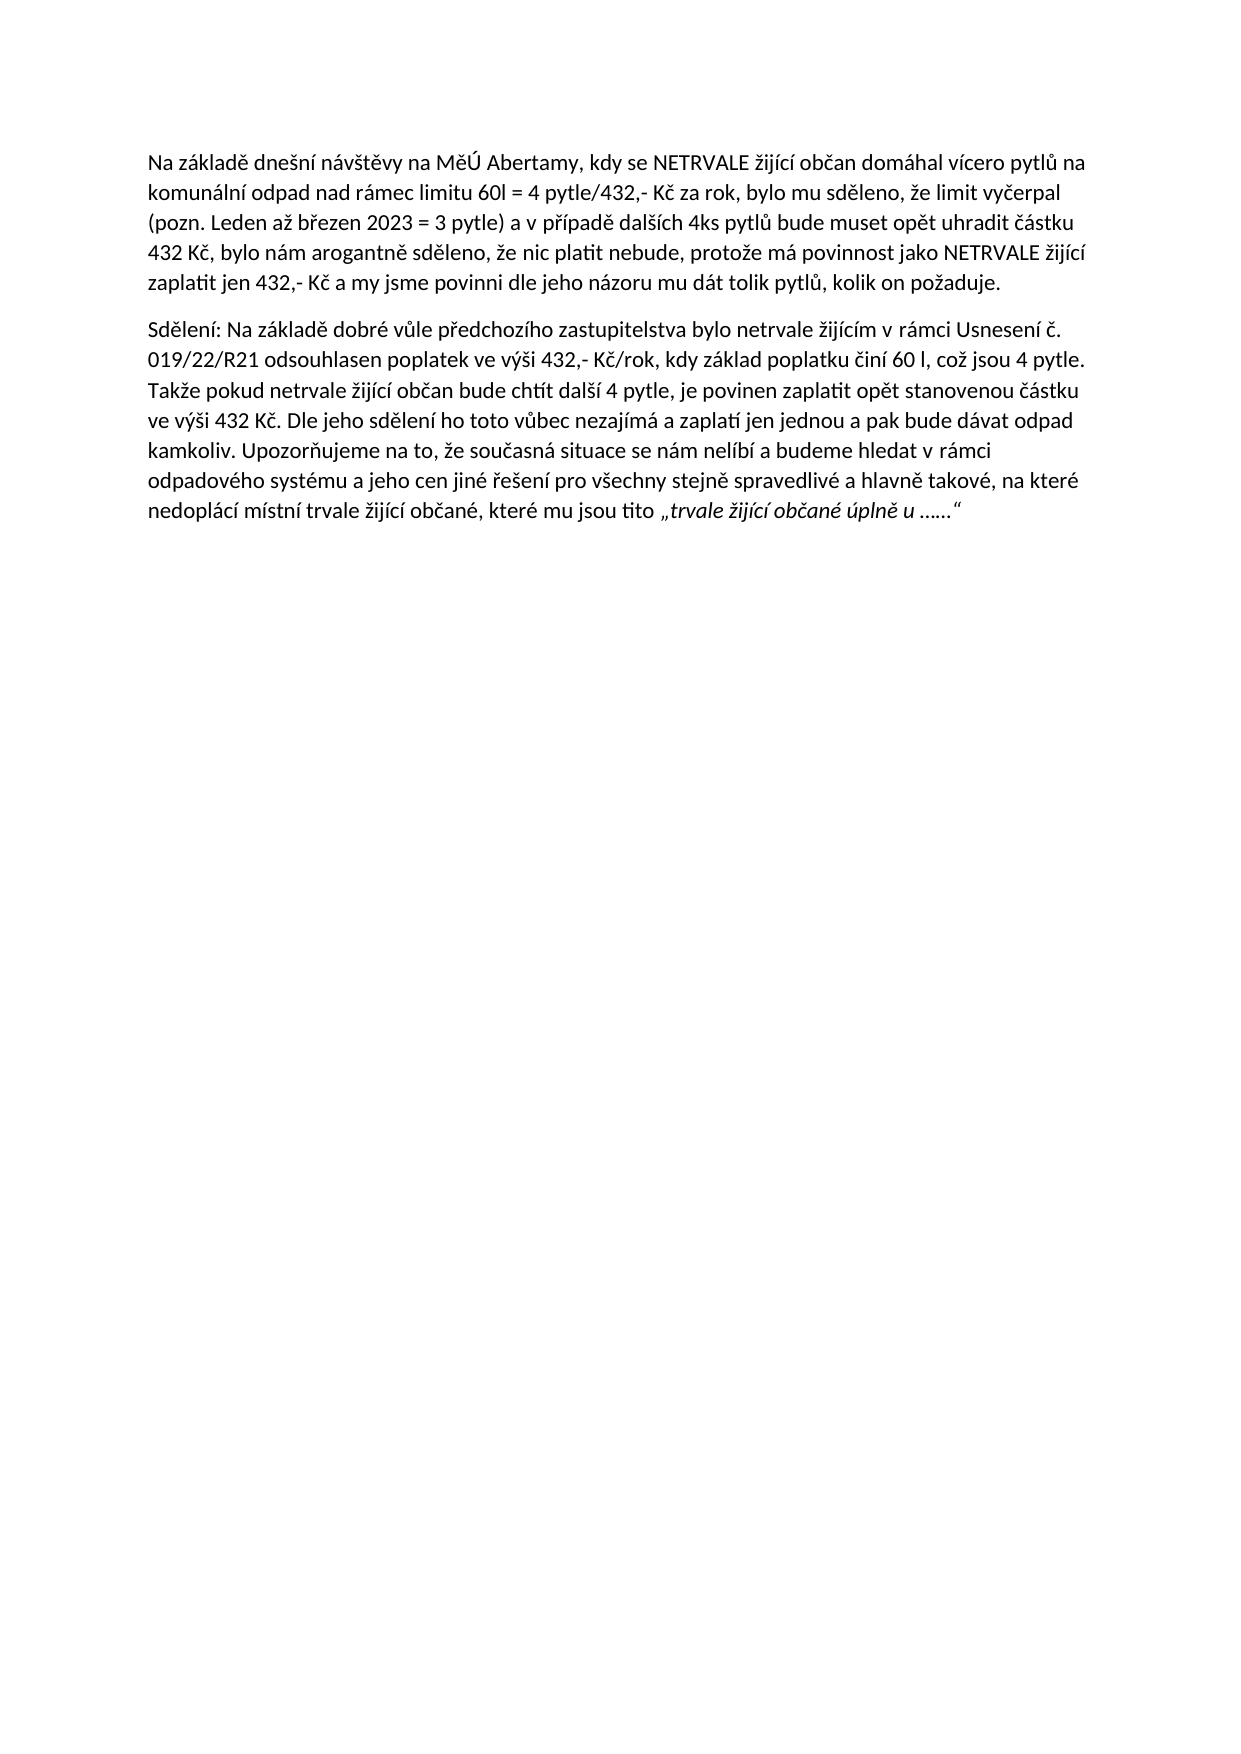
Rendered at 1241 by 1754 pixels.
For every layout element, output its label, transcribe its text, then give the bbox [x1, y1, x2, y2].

text Sdělení: Na základě dobré vůle předchozího zastupitelstva bylo netrvale žijícím v rámci Usnesení č. 019/22/R21 odsouhlasen poplatek ve výši 432,- Kč/rok, kdy základ poplatku činí 60 l, což jsou 4 pytle. Takže pokud netrvale žijící občan bude chtít další 4 pytle, je povinen zaplatit opět stanovenou částku ve výši 432 Kč. Dle jeho sdělení ho toto vůbec nezajímá a zaplatí jen jednou a pak bude dávat odpad kamkoliv. Upozorňujeme na to, že současná situace se nám nelíbí a budeme hledat v rámci odpadového systému a jeho cen jiné řešení pro všechny stejně spravedlivé a hlavně takové, na které nedoplácí místní trvale žijící občané, které mu jsou tito „trvale žijící občané úplně u ……“ [148, 315, 1093, 524]
text Na základě dnešní návštěvy na MěÚ Abertamy, kdy se NETRVALE žijící občan domáhal vícero pytlů na komunální odpad nad rámec limitu 60l = 4 pytle/432,- Kč za rok, bylo mu sděleno, že limit vyčerpal (pozn. Leden až březen 2023 = 3 pytle) a v případě dalších 4ks pytlů bude muset opět uhradit částku 432 Kč, bylo nám arogantně sděleno, že nic platit nebude, protože má povinnost jako NETRVALE žijící zaplatit jen 432,- Kč a my jsme povinni dle jeho názoru mu dát tolik pytlů, kolik on požaduje. [148, 148, 1093, 296]
